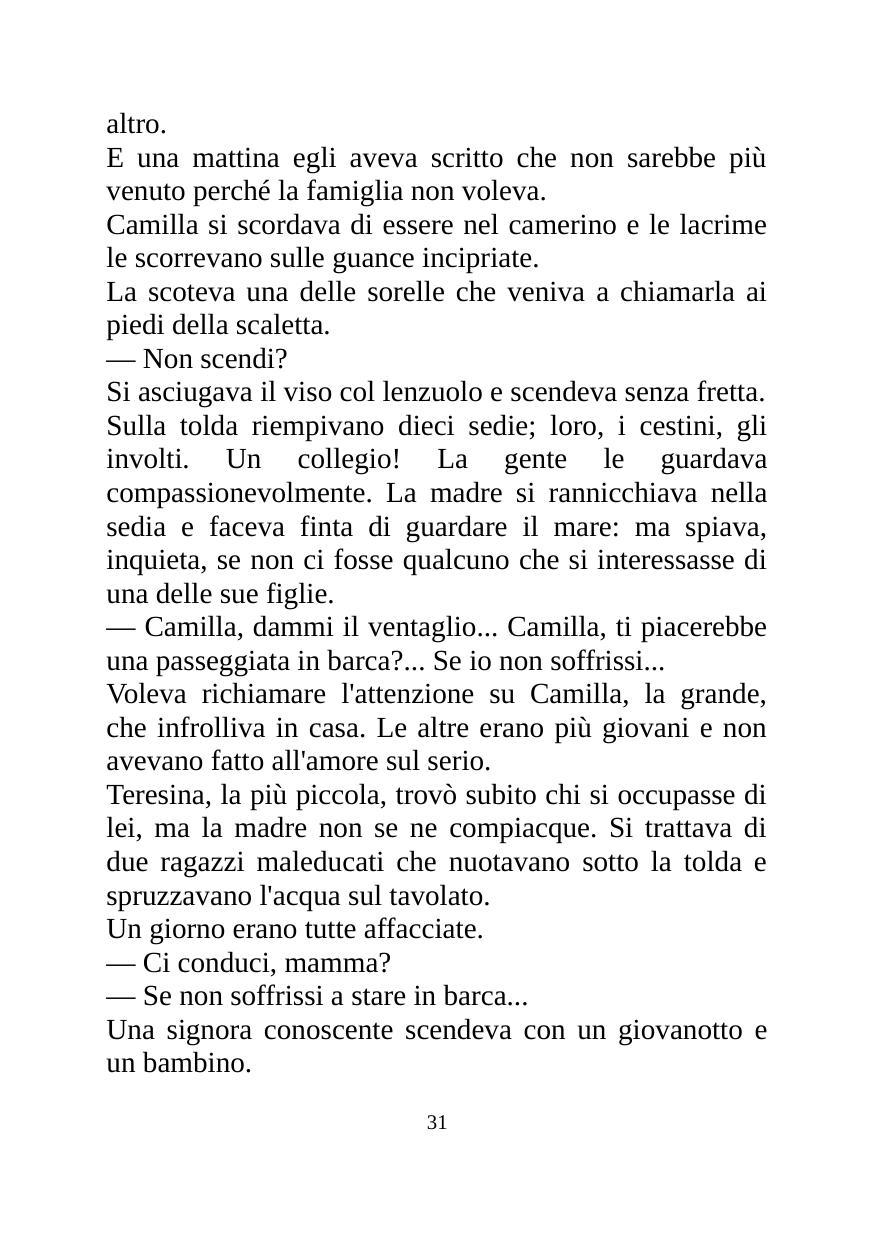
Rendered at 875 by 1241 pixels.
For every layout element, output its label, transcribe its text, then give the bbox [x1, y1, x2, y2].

text La scoteva una delle sorelle che veniva a chiamarla ai piedi della scaletta. [106, 274, 768, 341]
text Voleva richiamare l'attenzione su Camilla, la grande, che infrolliva in casa. Le altre erano più giovani e non avevano fatto all'amore sul serio. [106, 676, 768, 777]
text — Se non soffrissi a stare in barca... [106, 978, 768, 1012]
text — Ci conduci, mamma? [106, 945, 768, 978]
text Un giorno erano tutte affacciate. [106, 911, 768, 945]
text — Non scendi? [106, 341, 768, 374]
text E una mattina egli aveva scritto che non sarebbe più venuto perché la famiglia non voleva. [106, 140, 768, 207]
text Camilla si scordava di essere nel camerino e le lacrime le scorrevano sulle guance incipriate. [106, 207, 768, 274]
text — Camilla, dammi il ventaglio... Camilla, ti piacerebbe una passeggiata in barca?... Se io non soffrissi... [106, 609, 768, 676]
text Sulla tolda riempivano dieci sedie; loro, i cestini, gli involti. Un collegio! La gente le guardava compassionevolmente. La madre si rannicchiava nella sedia e faceva finta di guardare il mare: ma spiava, inquieta, se non ci fosse qualcuno che si interessasse di una delle sue figlie. [106, 408, 768, 609]
text Si asciugava il viso col lenzuolo e scendeva senza fretta. [106, 374, 768, 408]
text Una signora conoscente scendeva con un giovanotto e un bambino. [106, 1012, 768, 1079]
text altro. [106, 106, 768, 140]
text Teresina, la più piccola, trovò subito chi si occupasse di lei, ma la madre non se ne compiacque. Si trattava di due ragazzi maleducati che nuotavano sotto la tolda e spruzzavano l'acqua sul tavolato. [106, 777, 768, 911]
